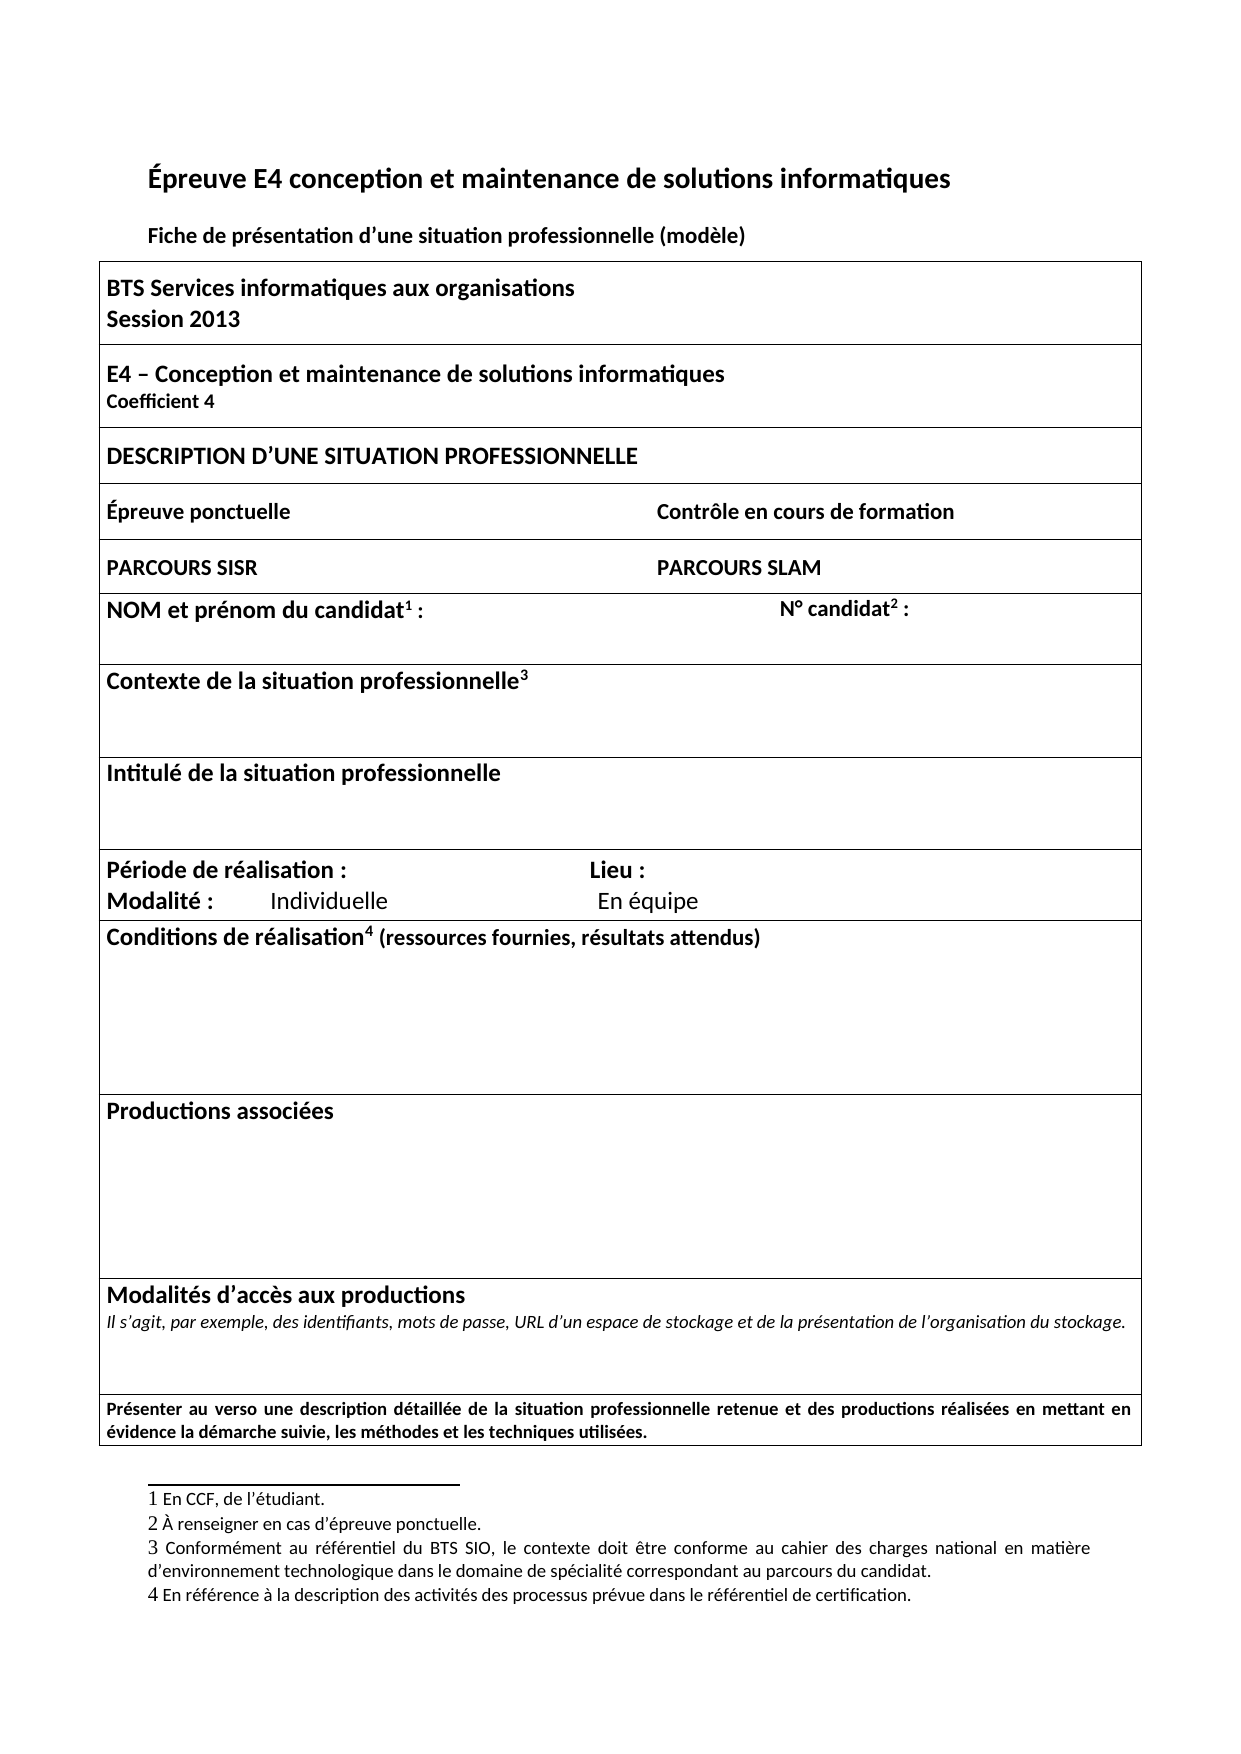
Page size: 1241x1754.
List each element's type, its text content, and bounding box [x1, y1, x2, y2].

table_cell Épreuve ponctuelle [100, 484, 649, 539]
table_cell Contrôle en cours de formation [650, 484, 1141, 539]
table_cell N° candidat : [772, 594, 1141, 664]
text Fiche de présentation d’une situation professionnelle (modèle) [148, 221, 1093, 249]
table_cell Modalités d’accès aux productions Il s’agit, par exemple, des identifiants, mots de passe, URL d’un espace de stockage et de la présentation de l’organisation du stockage. [100, 1279, 1141, 1394]
table_cell NOM et prénom du candidat : [100, 594, 772, 664]
table_cell Présenter au verso une description détaillée de la situation professionnelle retenue et des productions réalisées en mettant en évidence la démarche suivie, les méthodes et les techniques utilisées. [100, 1395, 1141, 1445]
table_cell Période de réalisation : Lieu : Modalité : Individuelle En équipe [100, 850, 1141, 920]
table_cell PARCOURS SLAM [650, 540, 1141, 593]
table_cell E4 – Conception et maintenance de solutions informatiques Coefficient 4 [100, 345, 1141, 427]
table_cell PARCOURS SISR [100, 540, 649, 593]
table_header BTS Services informatiques aux organisations Session 2013 [100, 262, 1141, 344]
table_cell DESCRIPTION D’UNE SITUATION PROFESSIONNELLE [100, 428, 1141, 483]
table_cell Conditions de réalisation (ressources fournies, résultats attendus) [100, 921, 1141, 1094]
table_cell Intitulé de la situation professionnelle [100, 758, 1141, 849]
text Épreuve E4 conception et maintenance de solutions informatiques [148, 160, 1093, 196]
table_cell Productions associées [100, 1095, 1141, 1278]
table_cell Contexte de la situation professionnelle [100, 665, 1141, 757]
